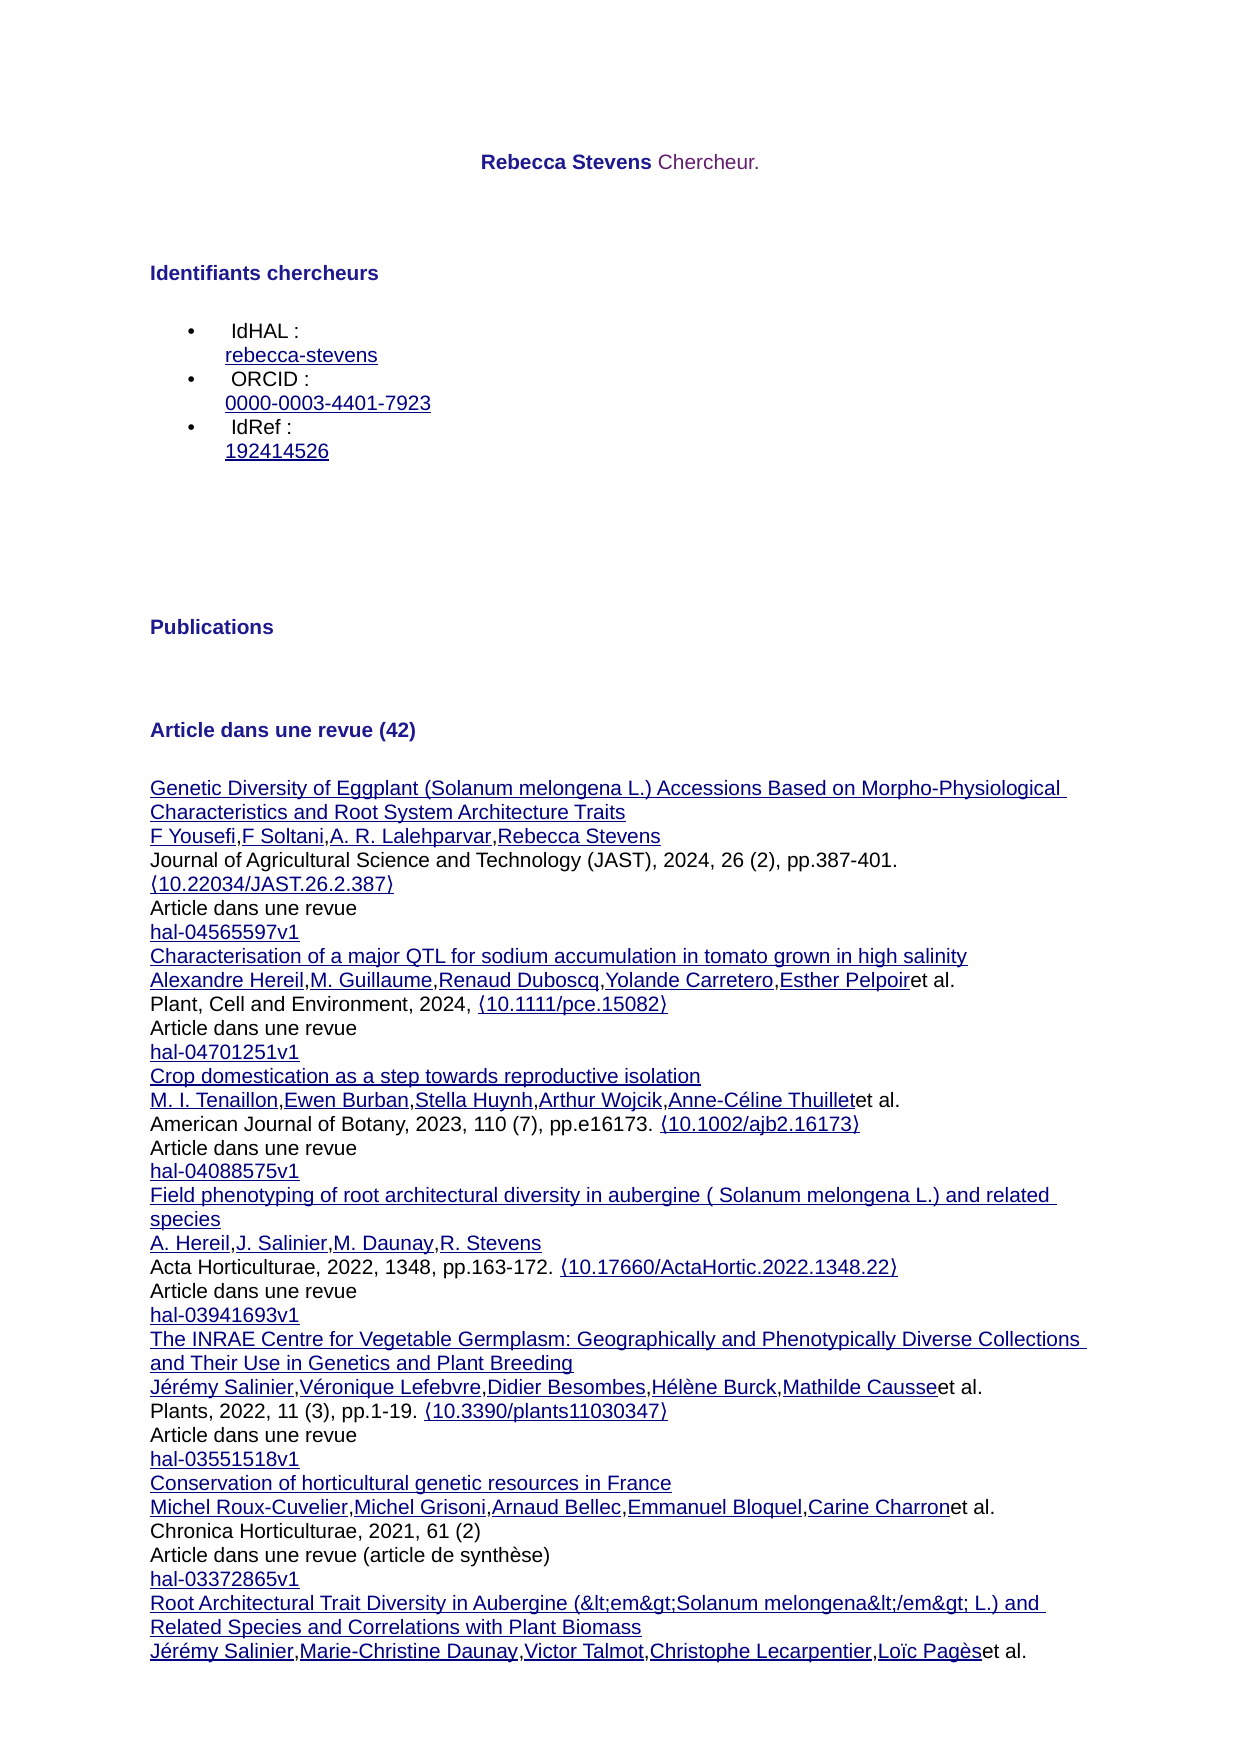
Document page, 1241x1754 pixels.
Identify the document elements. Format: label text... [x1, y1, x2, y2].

table_cell Characterisation of a major QTL for sodium accumulation in tomato grown in high salinity Alexandre Hereil,M. Guillaume,Renaud Duboscq,Yolande Carretero,Esther Pelpoiret al. Plant, Cell and Environment, 2024, ⟨10.1111/pce.15082⟩ Article dans une revue hal-04701251v1 [150, 944, 1090, 1063]
subtitle Publications [150, 614, 1090, 638]
list 192414526 [187, 438, 1090, 462]
list rebecca-stevens [187, 343, 1090, 367]
list ORCID : [187, 367, 1090, 391]
table_cell Field phenotyping of root architectural diversity in aubergine ( Solanum melongena L.) and related species A. Hereil,J. Salinier,M. Daunay,R. Stevens Acta Horticulturae, 2022, 1348, pp.163-172. ⟨10.17660/ActaHortic.2022.1348.22⟩ Article dans une revue hal-03941693v1 [150, 1183, 1090, 1327]
list IdHAL : [187, 319, 1090, 343]
table_cell Root Architectural Trait Diversity in Aubergine (&lt;em&gt;Solanum melongena&lt;/em&gt; L.) and Related Species and Correlations with Plant Biomass Jérémy Salinier,Marie-Christine Daunay,Victor Talmot,Christophe Lecarpentier,Loïc Pagèset al. [150, 1591, 1090, 1662]
list 0000-0003-4401-7923 [187, 391, 1090, 414]
subtitle Rebecca Stevens Chercheur. [150, 150, 1090, 174]
table_cell Conservation of horticultural genetic resources in France Michel Roux-Cuvelier,Michel Grisoni,Arnaud Bellec,Emmanuel Bloquel,Carine Charronet al. Chronica Horticulturae, 2021, 61 (2) Article dans une revue (article de synthèse) hal-03372865v1 [150, 1471, 1090, 1591]
table_header Genetic Diversity of Eggplant (Solanum melongena L.) Accessions Based on Morpho-Physiological Characteristics and Root System Architecture Traits F Yousefi,F Soltani,A. R. Lalehparvar,Rebecca Stevens Journal of Agricultural Science and Technology (JAST), 2024, 26 (2), pp.387-401. ⟨10.22034/JAST.26.2.387⟩ Article dans une revue hal-04565597v1 [150, 776, 1090, 944]
subtitle Identifiants chercheurs [150, 260, 1090, 284]
subtitle Article dans une revue (42) [150, 718, 1090, 742]
table_cell Crop domestication as a step towards reproductive isolation M. I. Tenaillon,Ewen Burban,Stella Huynh,Arthur Wojcik,Anne-Céline Thuilletet al. American Journal of Botany, 2023, 110 (7), pp.e16173. ⟨10.1002/ajb2.16173⟩ Article dans une revue hal-04088575v1 [150, 1064, 1090, 1183]
list IdRef : [187, 414, 1090, 438]
table_cell The INRAE Centre for Vegetable Germplasm: Geographically and Phenotypically Diverse Collections and Their Use in Genetics and Plant Breeding Jérémy Salinier,Véronique Lefebvre,Didier Besombes,Hélène Burck,Mathilde Causseet al. Plants, 2022, 11 (3), pp.1-19. ⟨10.3390/plants11030347⟩ Article dans une revue hal-03551518v1 [150, 1327, 1090, 1471]
